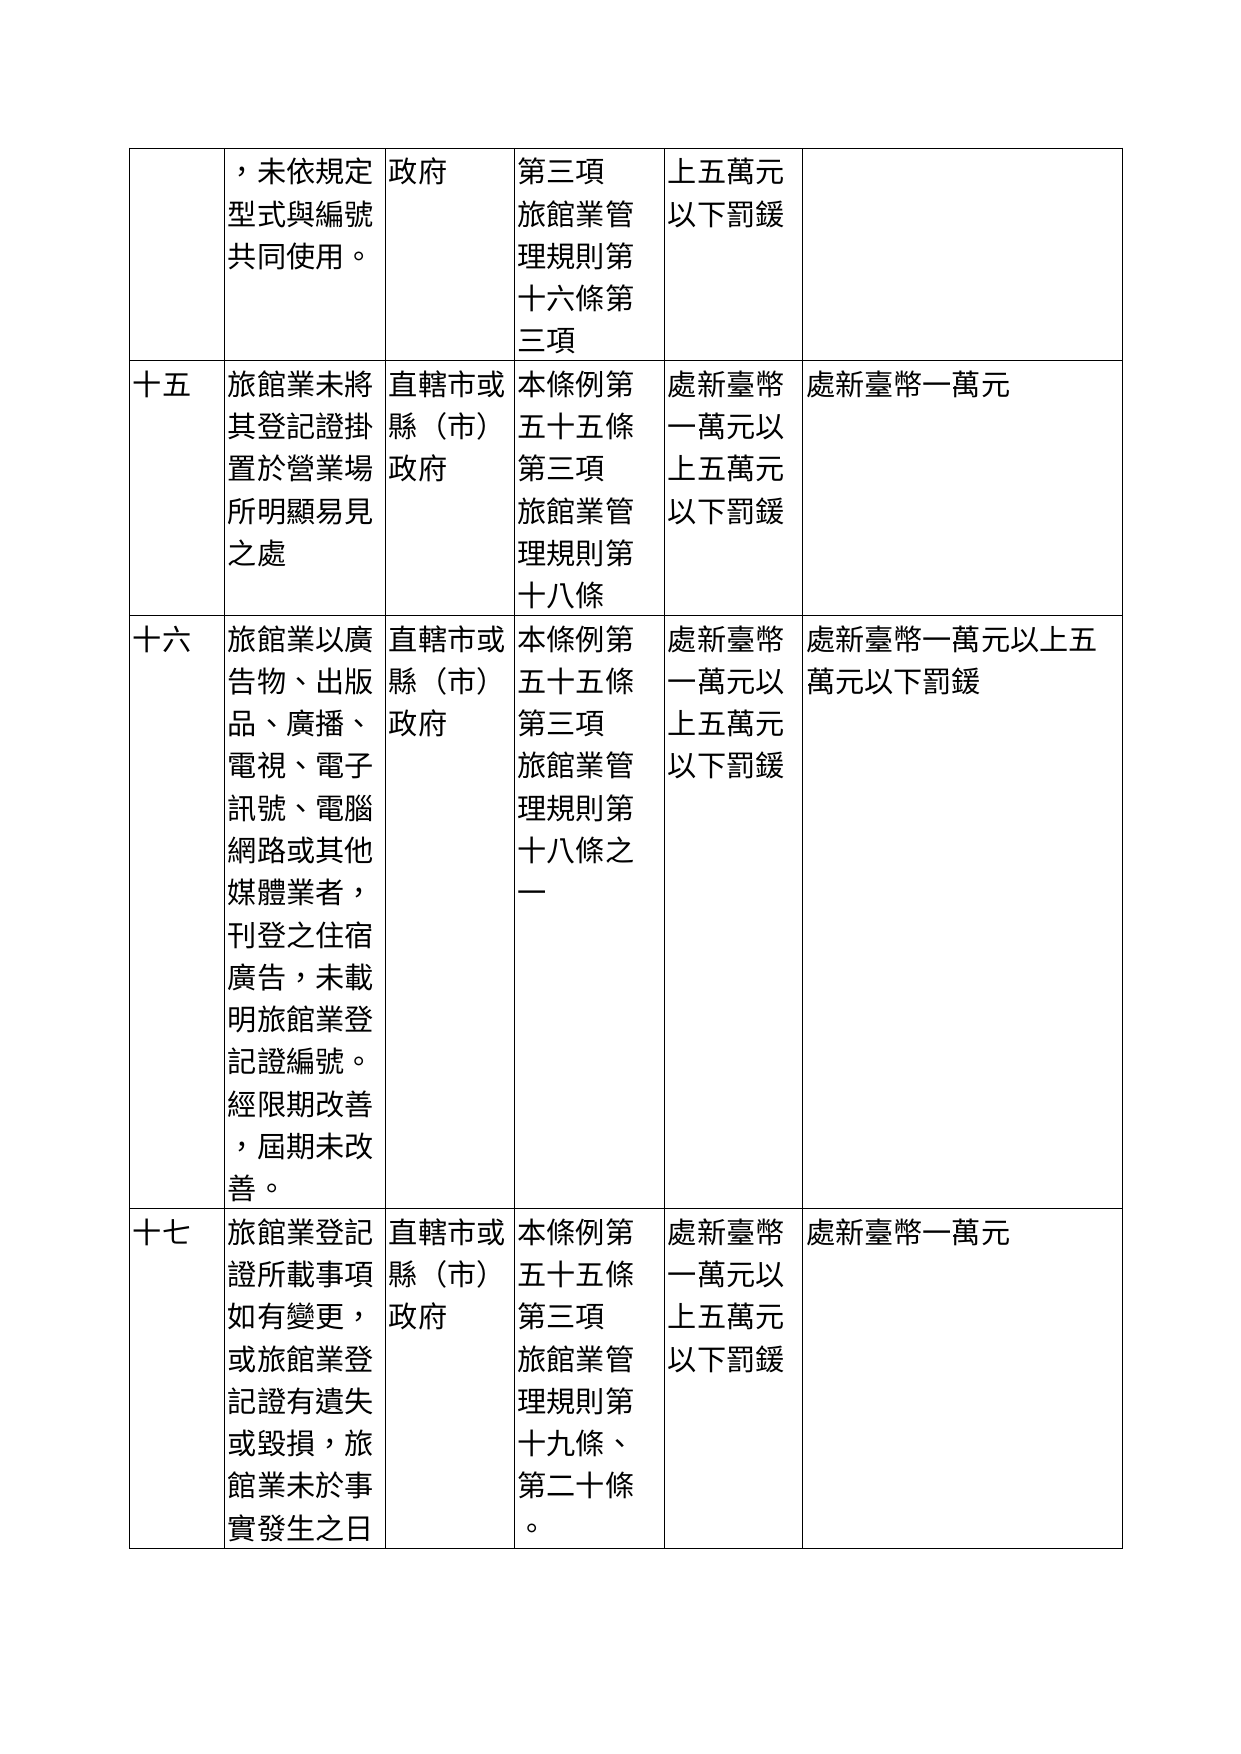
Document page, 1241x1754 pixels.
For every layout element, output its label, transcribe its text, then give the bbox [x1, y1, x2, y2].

table_cell 第三項 旅館業管理規則第十六條第三項 [515, 149, 664, 360]
table_cell 直轄市或縣（市）政府 [386, 1209, 514, 1547]
table_cell 處新臺幣一萬元以上五萬元以下罰鍰 [665, 1209, 802, 1547]
table_cell 處新臺幣一萬元 [803, 1209, 1122, 1547]
table_cell 處新臺幣一萬元以上五萬元以下罰鍰 [803, 616, 1122, 1208]
table_cell 十六 [130, 616, 224, 1208]
table_cell 本條例第五十五條第三項 旅館業管理規則第十八條之一 [515, 616, 664, 1208]
table_cell 處新臺幣一萬元 [803, 361, 1122, 615]
table_cell 本條例第五十五條第三項 旅館業管理規則第十九條、第二十條。 [515, 1209, 664, 1547]
table_cell 上五萬元以下罰鍰 [665, 149, 802, 360]
table_cell [130, 149, 224, 360]
table_cell 直轄市或縣（市）政府 [386, 361, 514, 615]
table_cell 十七 [130, 1209, 224, 1547]
table_cell 旅館業未將其登記證掛置於營業場所明顯易見之處 [225, 361, 385, 615]
table_cell 十五 [130, 361, 224, 615]
table_cell ，未依規定型式與編號共同使用。 [225, 149, 385, 360]
table_cell 旅館業登記證所載事項如有變更，或旅館業登記證有遺失或毀損，旅館業未於事實發生之日 [225, 1209, 385, 1547]
table_cell 旅館業以廣告物、出版品、廣播、電視、電子訊號、電腦網路或其他媒體業者，刊登之住宿廣告，未載明旅館業登記證編號。經限期改善，屆期未改善。 [225, 616, 385, 1208]
table_cell 直轄市或縣（市）政府 [386, 616, 514, 1208]
table_cell 政府 [386, 149, 514, 360]
table_cell [803, 149, 1122, 360]
table_cell 處新臺幣一萬元以上五萬元以下罰鍰 [665, 361, 802, 615]
table_cell 處新臺幣一萬元以上五萬元以下罰鍰 [665, 616, 802, 1208]
table_cell 本條例第五十五條第三項 旅館業管理規則第十八條 [515, 361, 664, 615]
